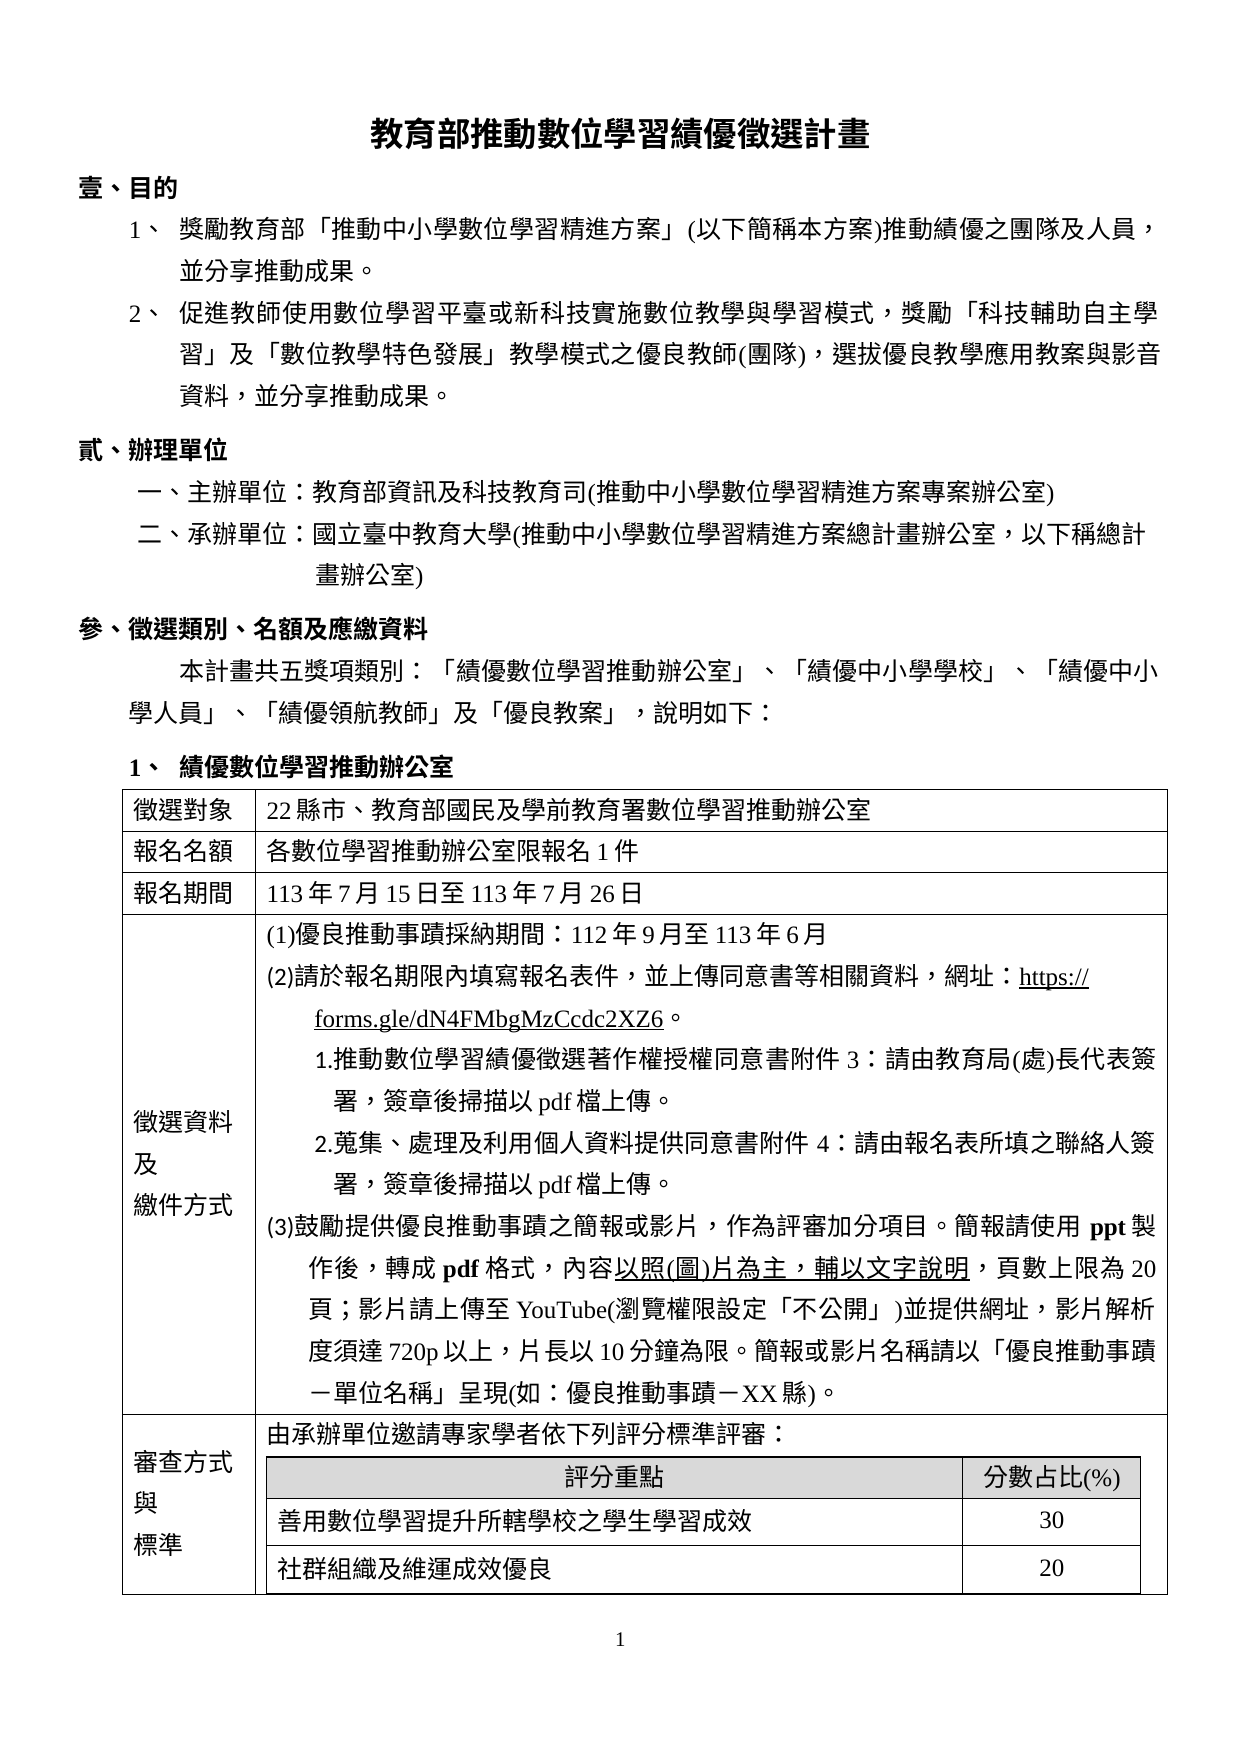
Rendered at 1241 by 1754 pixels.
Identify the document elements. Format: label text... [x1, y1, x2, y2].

table_cell 30 [963, 1499, 1140, 1545]
text 二、承辦單位：國立臺中教育大學(推動中小學數位學習精進方案總計畫辦公室，以下稱總計畫辦公室) [137, 514, 1162, 592]
table_cell 優良推動事蹟採納期間：112年9月至113年6月 請於報名期限內填寫報名表件，並上傳同意書等相關資料，網址：https://forms.gle/dN4FMbgMzCcdc2XZ6。 推動數位學習績優徵選著作權授權同意書附件3：請由教育局(處)長代表簽署，簽章後掃描以pdf檔上傳。 蒐集、處理及利用個人資料提供同意書附件4：請由報名表所填之聯絡人簽署，簽章後掃描以pdf檔上傳。 鼓勵提供優良推動事蹟之簡報或影片，作為評審加分項目。簡報請使用ppt製作後，轉成pdf格式，內容以照(圖)片為主，輔以文字說明，頁數上限為20頁；影片請上傳至YouTube(瀏覽權限設定「不公開」)並提供網址，影片解析度須達720p以上，片長以10分鐘為限。簡報或影片名稱請以「優良推動事蹟－單位名稱」呈現(如：優良推動事蹟－XX縣)。 [256, 915, 1167, 1414]
table_cell 113年7月15日至113年7月26日 [256, 873, 1167, 914]
table_cell 報名名額 [123, 832, 255, 872]
table_header 徵選對象 [123, 790, 255, 831]
list 辦理單位 [78, 431, 1162, 467]
table_header 分數占比(%) [963, 1458, 1140, 1498]
table_cell 善用數位學習提升所轄學校之學生學習成效 [267, 1499, 962, 1545]
table_header 22縣市、教育部國民及學前教育署數位學習推動辦公室 [256, 790, 1167, 831]
text 本計畫共五獎項類別：「績優數位學習推動辦公室」、「績優中小學學校」、「績優中小學人員」、「績優領航教師」及「優良教案」，說明如下： [129, 652, 1162, 729]
table_cell 社群組織及維運成效優良 [267, 1546, 962, 1593]
table_cell 報名期間 [123, 873, 255, 914]
list 績優數位學習推動辦公室 [129, 747, 1162, 784]
table_cell 徵選資料 及 繳件方式 [123, 915, 255, 1414]
table_cell 由承辦單位邀請專家學者依下列評分標準評審： [256, 1415, 1167, 1594]
table_cell 各數位學習推動辦公室限報名1件 [256, 832, 1167, 872]
table_cell 20 [963, 1546, 1140, 1593]
list 獎勵教育部「推動中小學數位學習精進方案」(以下簡稱本方案)推動績優之團隊及人員，並分享推動成果。 [129, 210, 1162, 288]
table_cell 審查方式 與 標準 [123, 1415, 255, 1594]
list 徵選類別、名額及應繳資料 [78, 610, 1162, 646]
list 促進教師使用數位學習平臺或新科技實施數位教學與學習模式，獎勵「科技輔助自主學習」及「數位教學特色發展」教學模式之優良教師(團隊)，選拔優良教學應用教案與影音資料，並分享推動成果。 [129, 293, 1162, 413]
text 教育部推動數位學習績優徵選計畫 [78, 108, 1162, 156]
list 目的 [78, 168, 1162, 204]
text 一、主辦單位：教育部資訊及科技教育司(推動中小學數位學習精進方案專案辦公室) [137, 472, 1162, 509]
table_header 評分重點 [267, 1458, 962, 1498]
